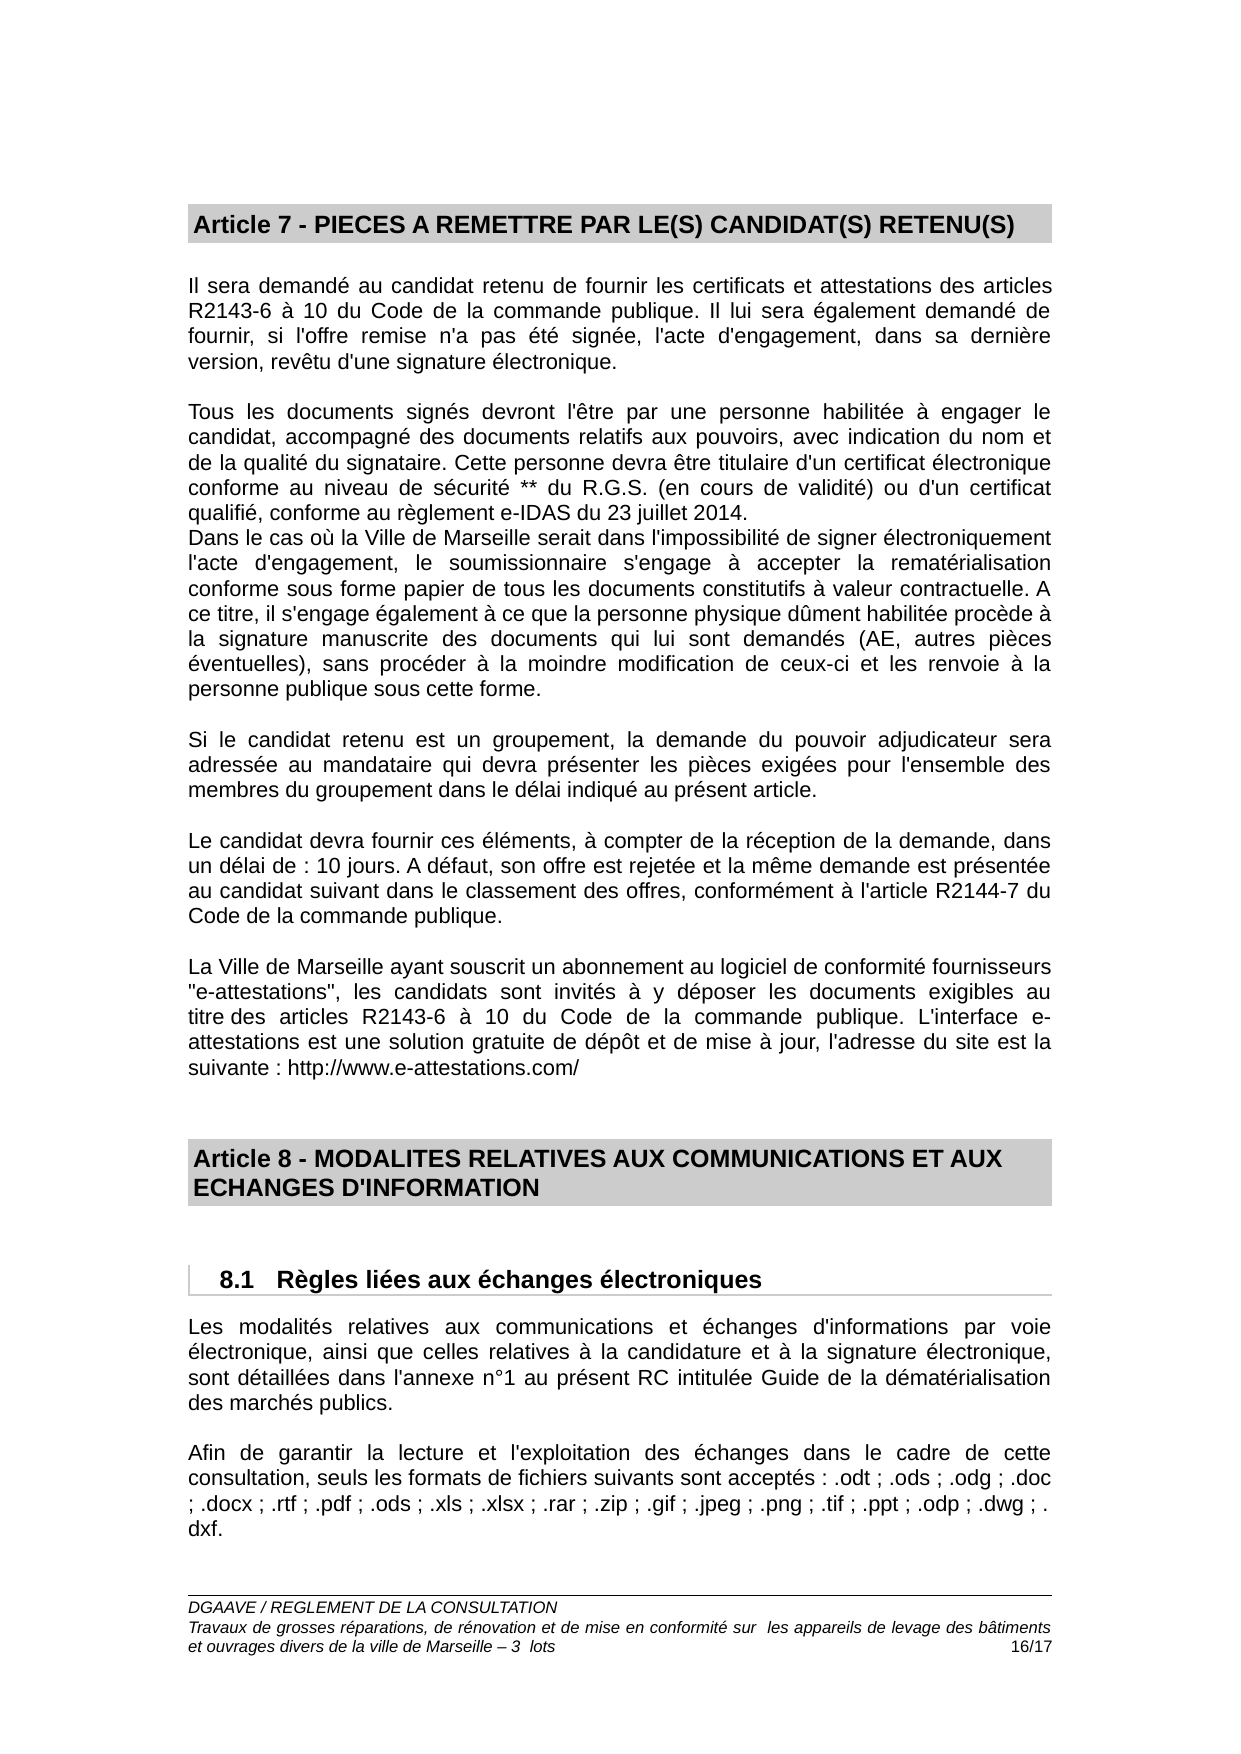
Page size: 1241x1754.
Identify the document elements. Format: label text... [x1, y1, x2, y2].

subtitle Règles liées aux échanges électroniques [190, 1265, 1052, 1294]
text Tous les documents signés devront l'être par une personne habilitée à engager le candidat, accompagné des documents relatifs aux pouvoirs, avec indication du nom et de la qualité du signataire. Cette personne devra être titulaire d'un certificat électronique conforme au niveau de sécurité ** du R.G.S. (en cours de validité) ou d'un certificat qualifié, conforme au règlement e-IDAS du 23 juillet 2014. [188, 399, 1052, 525]
text Les modalités relatives aux communications et échanges d'informations par voie électronique, ainsi que celles relatives à la candidature et à la signature électronique, sont détaillées dans l'annexe n°1 au présent RC intitulée Guide de la dématérialisation des marchés publics. [188, 1314, 1052, 1415]
text Afin de garantir la lecture et l'exploitation des échanges dans le cadre de cette consultation, seuls les formats de fichiers suivants sont acceptés : .odt ; .ods ; .odg ; .doc ; .docx ; .rtf ; .pdf ; .ods ; .xls ; .xlsx ; .rar ; .zip ; .gif ; .jpeg ; .png ; .tif ; .ppt ; .odp ; .dwg ; .dxf. [188, 1440, 1052, 1541]
subtitle MODALITES RELATIVES AUX COMMUNICATIONS ET AUX ECHANGES D'INFORMATION [190, 1141, 1050, 1204]
text La Ville de Marseille ayant souscrit un abonnement au logiciel de conformité fournisseurs "e-attestations", les candidats sont invités à y déposer les documents exigibles au titre des articles R2143-6 à 10 du Code de la commande publique. L'interface e-attestations est une solution gratuite de dépôt et de mise à jour, l'adresse du site est la suivante : http://www.e-attestations.com/ [188, 954, 1052, 1080]
subtitle PIECES A REMETTRE PAR LE(S) CANDIDAT(S) RETENU(S) [190, 207, 1050, 241]
text Dans le cas où la Ville de Marseille serait dans l'impossibilité de signer électroniquement l'acte d'engagement, le soumissionnaire s'engage à accepter la rematérialisation conforme sous forme papier de tous les documents constitutifs à valeur contractuelle. A ce titre, il s'engage également à ce que la personne physique dûment habilitée procède à la signature manuscrite des documents qui lui sont demandés (AE, autres pièces éventuelles), sans procéder à la moindre modification de ceux-ci et les renvoie à la personne publique sous cette forme. [188, 525, 1052, 702]
text Le candidat devra fournir ces éléments, à compter de la réception de la demande, dans un délai de : 10 jours. A défaut, son offre est rejetée et la même demande est présentée au candidat suivant dans le classement des offres, conformément à l'article R2144-7 du Code de la commande publique. [188, 828, 1052, 928]
text Si le candidat retenu est un groupement, la demande du pouvoir adjudicateur sera adressée au mandataire qui devra présenter les pièces exigées pour l'ensemble des membres du groupement dans le délai indiqué au présent article. [188, 727, 1052, 802]
text Il sera demandé au candidat retenu de fournir les certificats et attestations des articles R2143-6 à 10 du Code de la commande publique. Il lui sera également demandé de fournir, si l'offre remise n'a pas été signée, l'acte d'engagement, dans sa dernière version, revêtu d'une signature électronique. [188, 273, 1052, 374]
